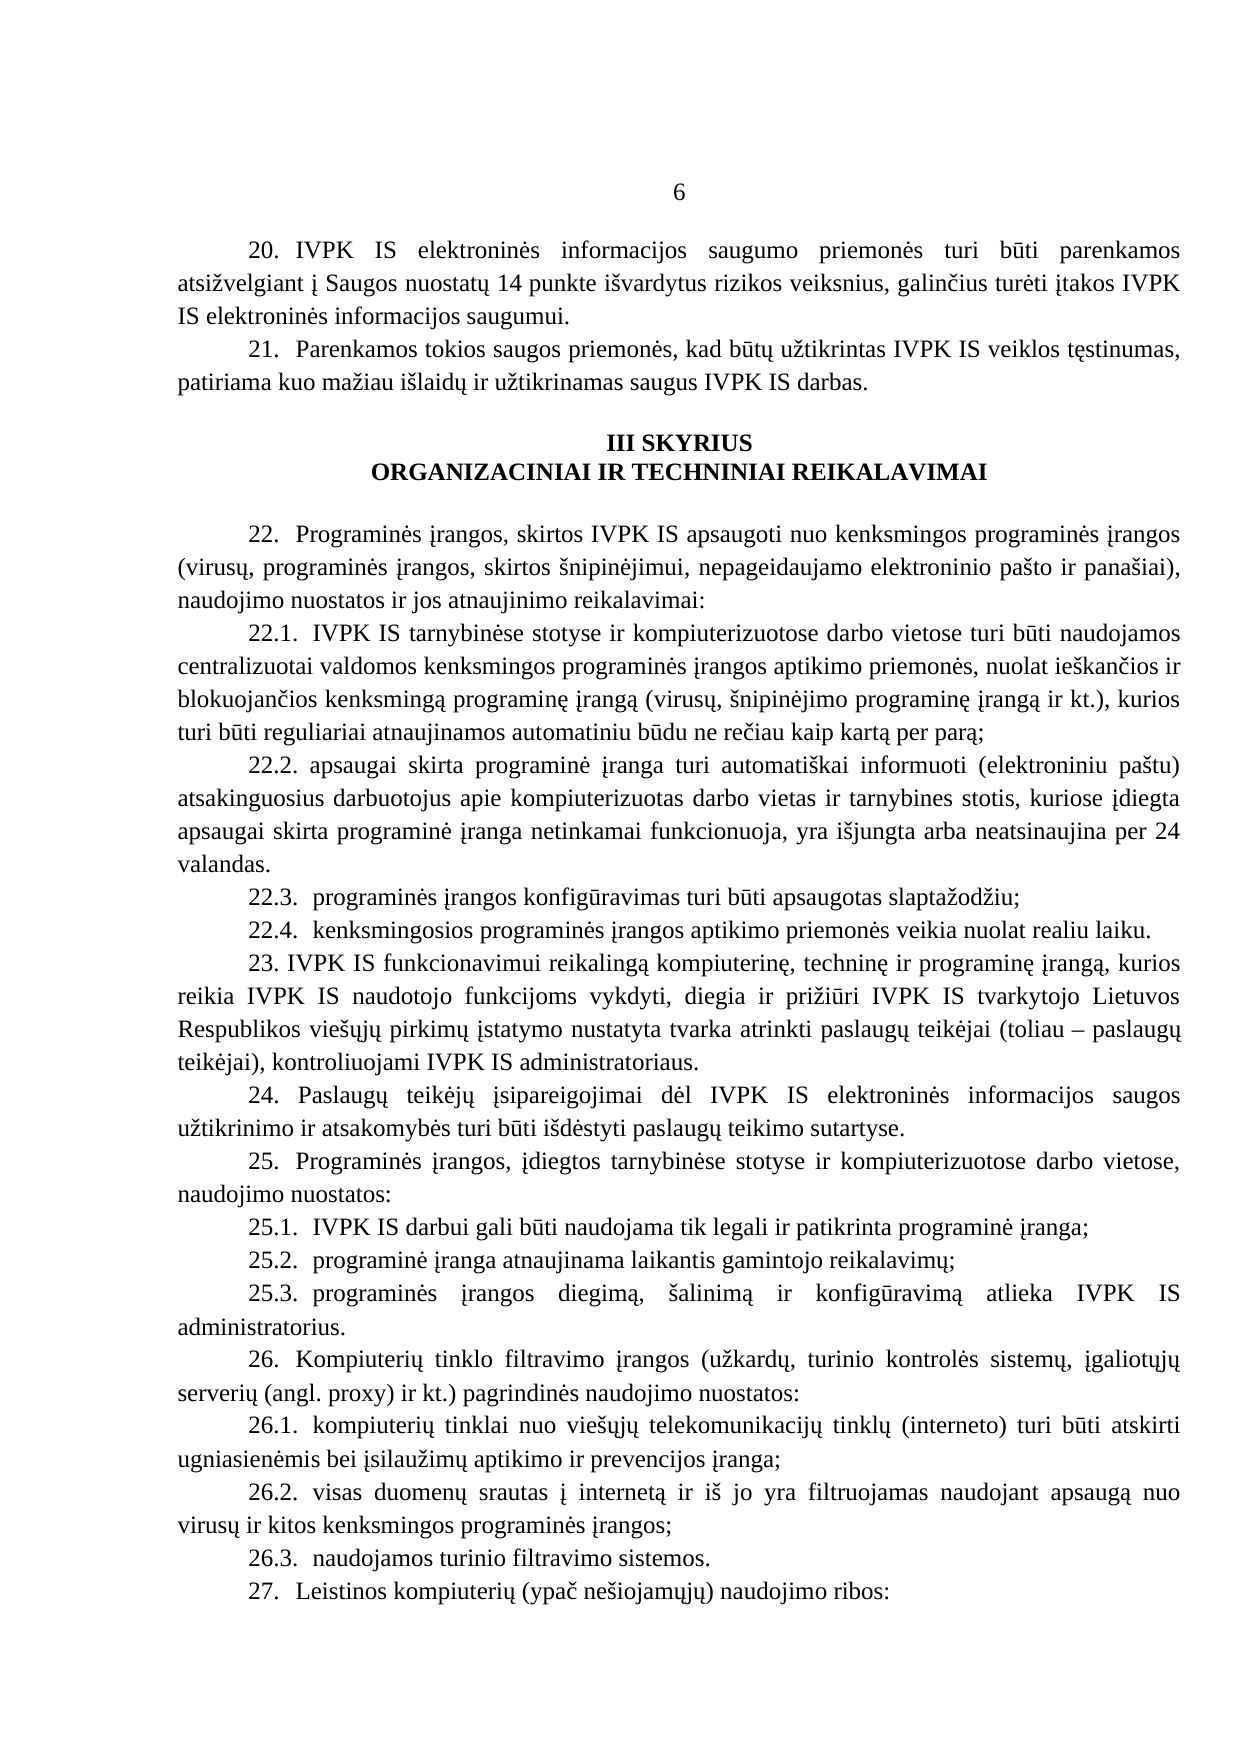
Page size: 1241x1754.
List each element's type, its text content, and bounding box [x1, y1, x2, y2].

text 22.3. programinės įrangos konfigūravimas turi būti apsaugotas slaptažodžiu; [177, 882, 1181, 911]
text 26.2. visas duomenų srautas į internetą ir iš jo yra filtruojamas naudojant apsaugą nuo virusų ir kitos kenksmingos programinės įrangos; [177, 1477, 1181, 1538]
text 25. Programinės įrangos, įdiegtos tarnybinėse stotyse ir kompiuterizuotose darbo vietose, naudojimo nuostatos: [177, 1146, 1181, 1208]
text 26.1. kompiuterių tinklai nuo viešųjų telekomunikacijų tinklų (interneto) turi būti atskirti ugniasienėmis bei įsilaužimų aptikimo ir prevencijos įranga; [177, 1411, 1181, 1472]
text 24. Paslaugų teikėjų įsipareigojimai dėl IVPK IS elektroninės informacijos saugos užtikrinimo ir atsakomybės turi būti išdėstyti paslaugų teikimo sutartyse. [177, 1080, 1181, 1142]
text 22. Programinės įrangos, skirtos IVPK IS apsaugoti nuo kenksmingos programinės įrangos (virusų, programinės įrangos, skirtos šnipinėjimui, nepageidaujamo elektroninio pašto ir panašiai), naudojimo nuostatos ir jos atnaujinimo reikalavimai: [177, 519, 1181, 614]
text 26.3. naudojamos turinio filtravimo sistemos. [177, 1543, 1181, 1571]
text 25.3. programinės įrangos diegimą, šalinimą ir konfigūravimą atlieka IVPK IS administratorius. [177, 1278, 1181, 1340]
text 25.2. programinė įranga atnaujinama laikantis gamintojo reikalavimų; [177, 1246, 1181, 1274]
text 21. Parenkamos tokios saugos priemonės, kad būtų užtikrintas IVPK IS veiklos tęstinumas, patiriama kuo mažiau išlaidų ir užtikrinamas saugus IVPK IS darbas. [177, 334, 1181, 396]
text 20. IVPK IS elektroninės informacijos saugumo priemonės turi būti parenkamos atsižvelgiant į Saugos nuostatų 14 punkte išvardytus rizikos veiksnius, galinčius turėti įtakos IVPK IS elektroninės informacijos saugumui. [177, 235, 1181, 329]
text 27. Leistinos kompiuterių (ypač nešiojamųjų) naudojimo ribos: [177, 1576, 1181, 1604]
text 25.1. IVPK IS darbui gali būti naudojama tik legali ir patikrinta programinė įranga; [177, 1212, 1181, 1241]
text 22.1. IVPK IS tarnybinėse stotyse ir kompiuterizuotose darbo vietose turi būti naudojamos centralizuotai valdomos kenksmingos programinės įrangos aptikimo priemonės, nuolat ieškančios ir blokuojančios kenksmingą programinę įrangą (virusų, šnipinėjimo programinę įrangą ir kt.), kurios turi būti reguliariai atnaujinamos automatiniu būdu ne rečiau kaip kartą per parą; [177, 618, 1181, 746]
text 22.4. kenksmingosios programinės įrangos aptikimo priemonės veikia nuolat realiu laiku. [177, 915, 1181, 944]
text 26. Kompiuterių tinklo filtravimo įrangos (užkardų, turinio kontrolės sistemų, įgaliotųjų serverių (angl. proxy) ir kt.) pagrindinės naudojimo nuostatos: [177, 1344, 1181, 1406]
text 22.2. apsaugai skirta programinė įranga turi automatiškai informuoti (elektroniniu paštu) atsakinguosius darbuotojus apie kompiuterizuotas darbo vietas ir tarnybines stotis, kuriose įdiegta apsaugai skirta programinė įranga netinkamai funkcionuoja, yra išjungta arba neatsinaujina per 24 valandas. [177, 750, 1181, 878]
text 23. IVPK IS funkcionavimui reikalingą kompiuterinę, techninę ir programinę įrangą, kurios reikia IVPK IS naudotojo funkcijoms vykdyti, diegia ir prižiūri IVPK IS tvarkytojo Lietuvos Respublikos viešųjų pirkimų įstatymo nustatyta tvarka atrinkti paslaugų teikėjai (toliau – paslaugų teikėjai), kontroliuojami IVPK IS administratoriaus. [177, 948, 1181, 1076]
text III skyrius ORGANIZACINIAI IR TECHNINIAI REIKALAVIMAI [177, 428, 1181, 486]
